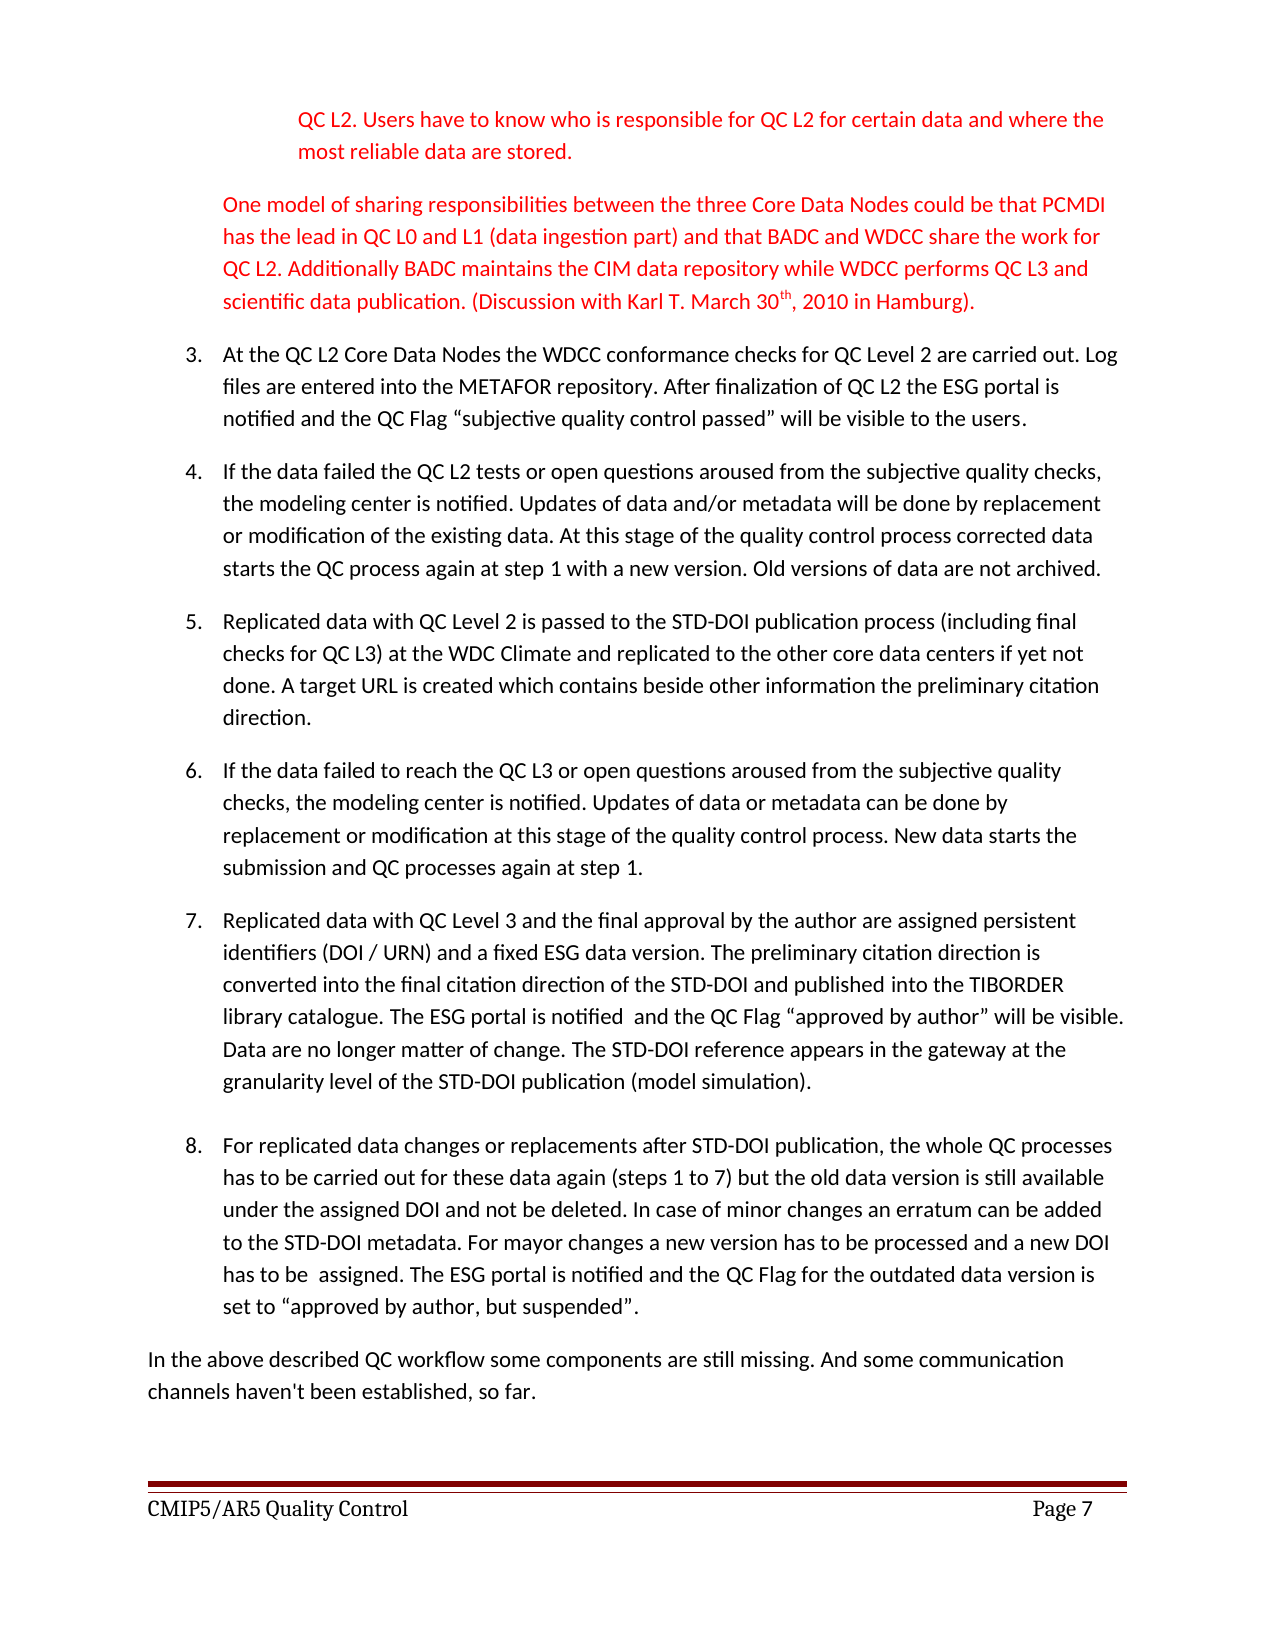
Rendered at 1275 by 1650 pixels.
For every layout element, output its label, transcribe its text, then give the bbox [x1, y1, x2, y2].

list If the data failed to reach the QC L3 or open questions aroused from the subjective quality checks, the modeling center is notified. Updates of data or metadata can be done by replacement or modification at this stage of the quality control process. New data starts the submission and QC processes again at step 1. [185, 756, 1127, 881]
list Replicated data with QC Level 2 is passed to the STD-DOI publication process (including final checks for QC L3) at the WDC Climate and replicated to the other core data centers if yet not done. A target URL is created which contains beside other information the preliminary citation direction. [185, 607, 1127, 731]
list Replicated data with QC Level 3 and the final approval by the author are assigned persistent identifiers (DOI / URN) and a fixed ESG data version. The preliminary citation direction is converted into the final citation direction of the STD-DOI and published into the TIBORDER library catalogue. The ESG portal is notified and the QC Flag “approved by author” will be visible. Data are no longer matter of change. The STD-DOI reference appears in the gateway at the granularity level of the STD-DOI publication (model simulation). [185, 906, 1127, 1095]
list For replicated data changes or replacements after STD-DOI publication, the whole QC processes has to be carried out for these data again (steps 1 to 7) but the old data version is still available under the assigned DOI and not be deleted. In case of minor changes an erratum can be added to the STD-DOI metadata. For mayor changes a new version has to be processed and a new DOI has to be assigned. The ESG portal is notified and the QC Flag for the outdated data version is set to “approved by author, but suspended”. [185, 1131, 1127, 1320]
list If the data failed the QC L2 tests or open questions aroused from the subjective quality checks, the modeling center is notified. Updates of data and/or metadata will be done by replacement or modification of the existing data. At this stage of the quality control process corrected data starts the QC process again at step 1 with a new version. Old versions of data are not archived. [185, 457, 1127, 582]
list One model of sharing responsibilities between the three Core Data Nodes could be that PCMDI has the lead in QC L0 and L1 (data ingestion part) and that BADC and WDCC share the work for QC L2. Additionally BADC maintains the CIM data repository while WDCC performs QC L3 and scientific data publication. (Discussion with Karl T. March 30th, 2010 in Hamburg). [185, 190, 1127, 315]
text In the above described QC workflow some components are still missing. And some communication channels haven't been established, so far. [148, 1345, 1127, 1405]
list QC L2. Users have to know who is responsible for QC L2 for certain data and where the most reliable data are stored. [260, 105, 1127, 165]
list At the QC L2 Core Data Nodes the WDCC conformance checks for QC Level 2 are carried out. Log files are entered into the METAFOR repository. After finalization of QC L2 the ESG portal is notified and the QC Flag “subjective quality control passed” will be visible to the users. [185, 340, 1127, 432]
